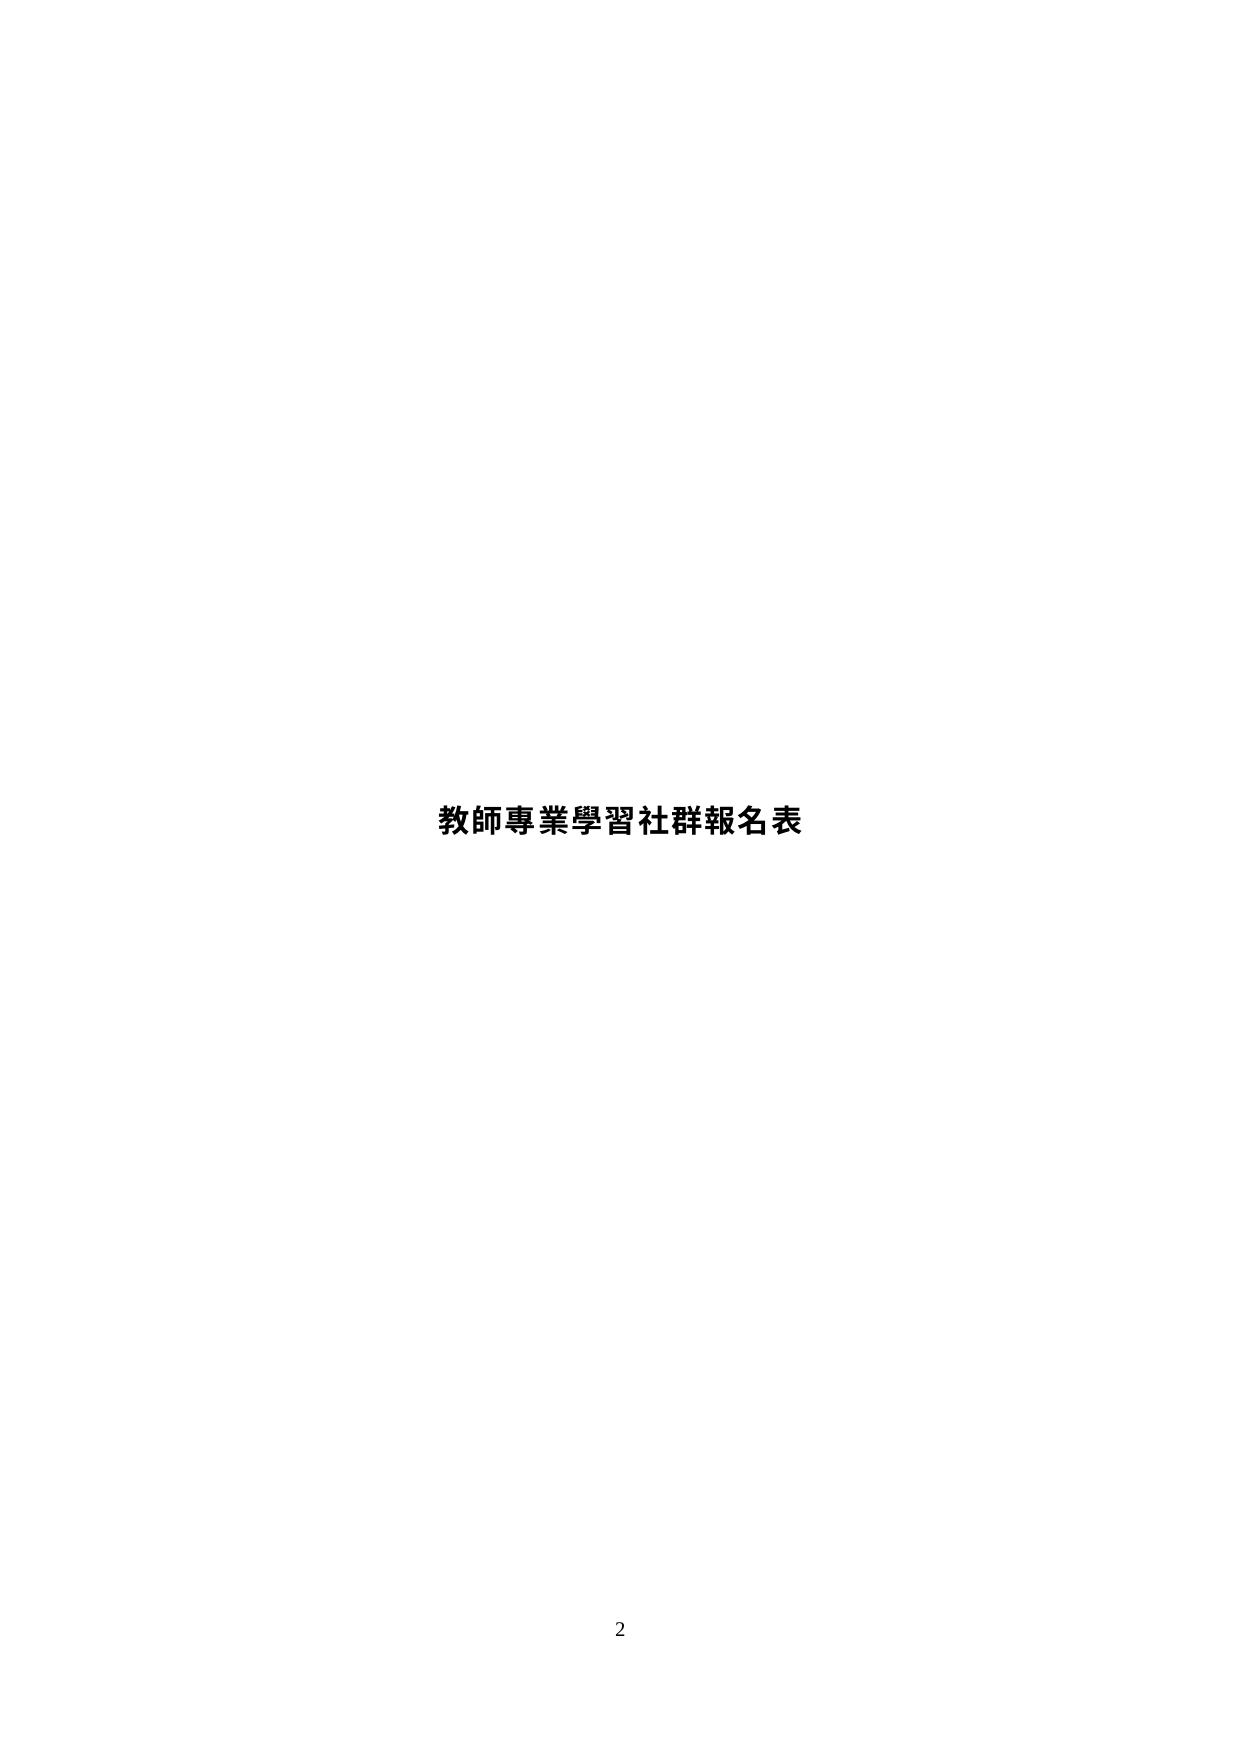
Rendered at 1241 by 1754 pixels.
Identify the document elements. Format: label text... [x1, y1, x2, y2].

text 教師專業學習社群報名表 [118, 790, 1122, 842]
